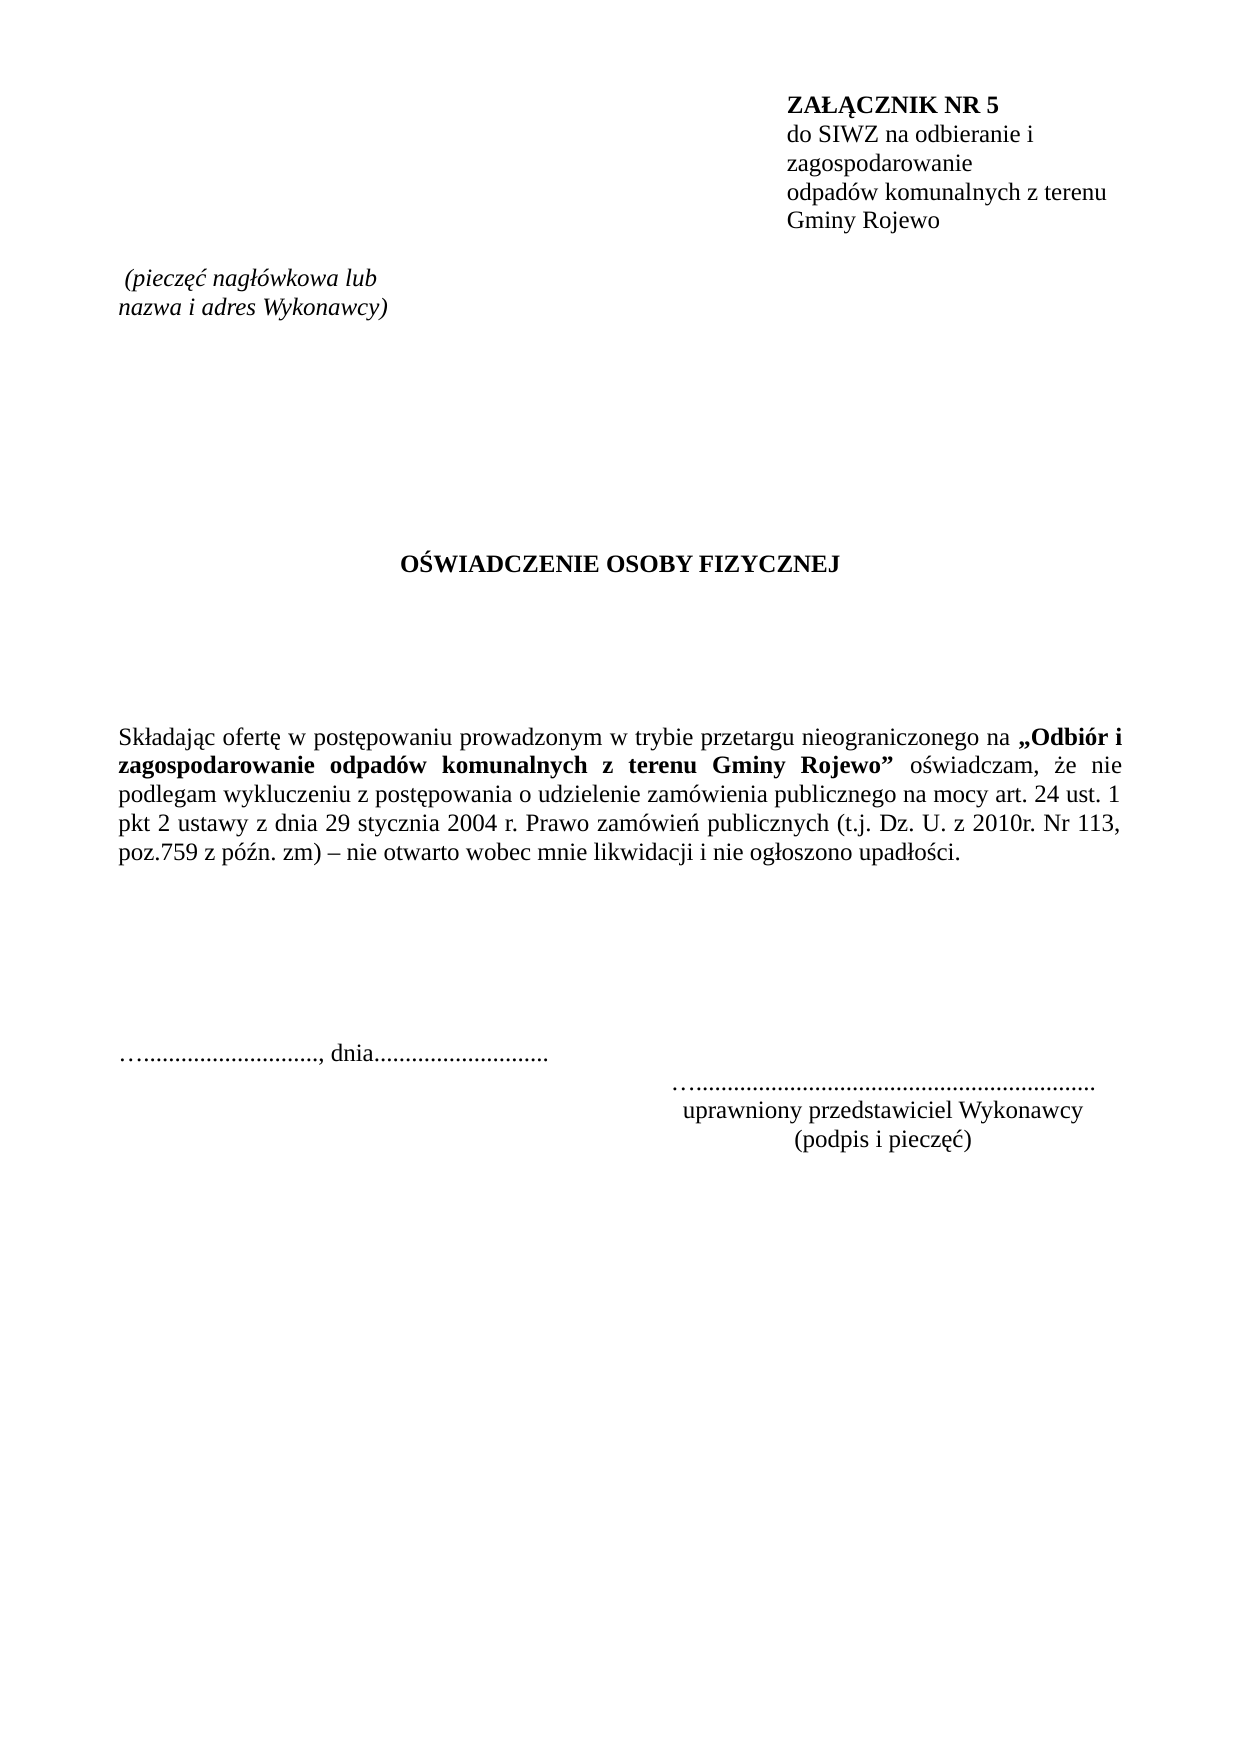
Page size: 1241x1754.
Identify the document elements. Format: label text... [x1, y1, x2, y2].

text do SIWZ na odbieranie i zagospodarowanie [787, 119, 1122, 177]
text odpadów komunalnych z terenu [787, 177, 1122, 205]
text (pieczęć nagłówkowa lub [118, 263, 1122, 292]
text Gminy Rojewo [787, 205, 1122, 234]
text …................................................................ [644, 1067, 1122, 1095]
text uprawniony przedstawiciel Wykonawcy [644, 1095, 1122, 1124]
text nazwa i adres Wykonawcy) [118, 292, 1122, 320]
text (podpis i pieczęć) [644, 1124, 1122, 1153]
text ZAŁĄCZNIK NR 5 [787, 90, 1122, 119]
text OŚWIADCZENIE OSOBY FIZYCZNEJ [118, 549, 1122, 578]
text Składając ofertę w postępowaniu prowadzonym w trybie przetargu nieograniczonego na „Odbiór i zagospodarowanie odpadów komunalnych z terenu Gminy Rojewo” oświadczam, że nie podlegam wykluczeniu z postępowania o udzielenie zamówienia publicznego na mocy art. 24 ust. 1 pkt 2 ustawy z dnia 29 stycznia 2004 r. Prawo zamówień publicznych (t.j. Dz. U. z 2010r. Nr 113, poz.759 z późn. zm) – nie otwarto wobec mnie likwidacji i nie ogłoszono upadłości. [118, 722, 1122, 865]
text …............................, dnia............................ [118, 1038, 1122, 1067]
